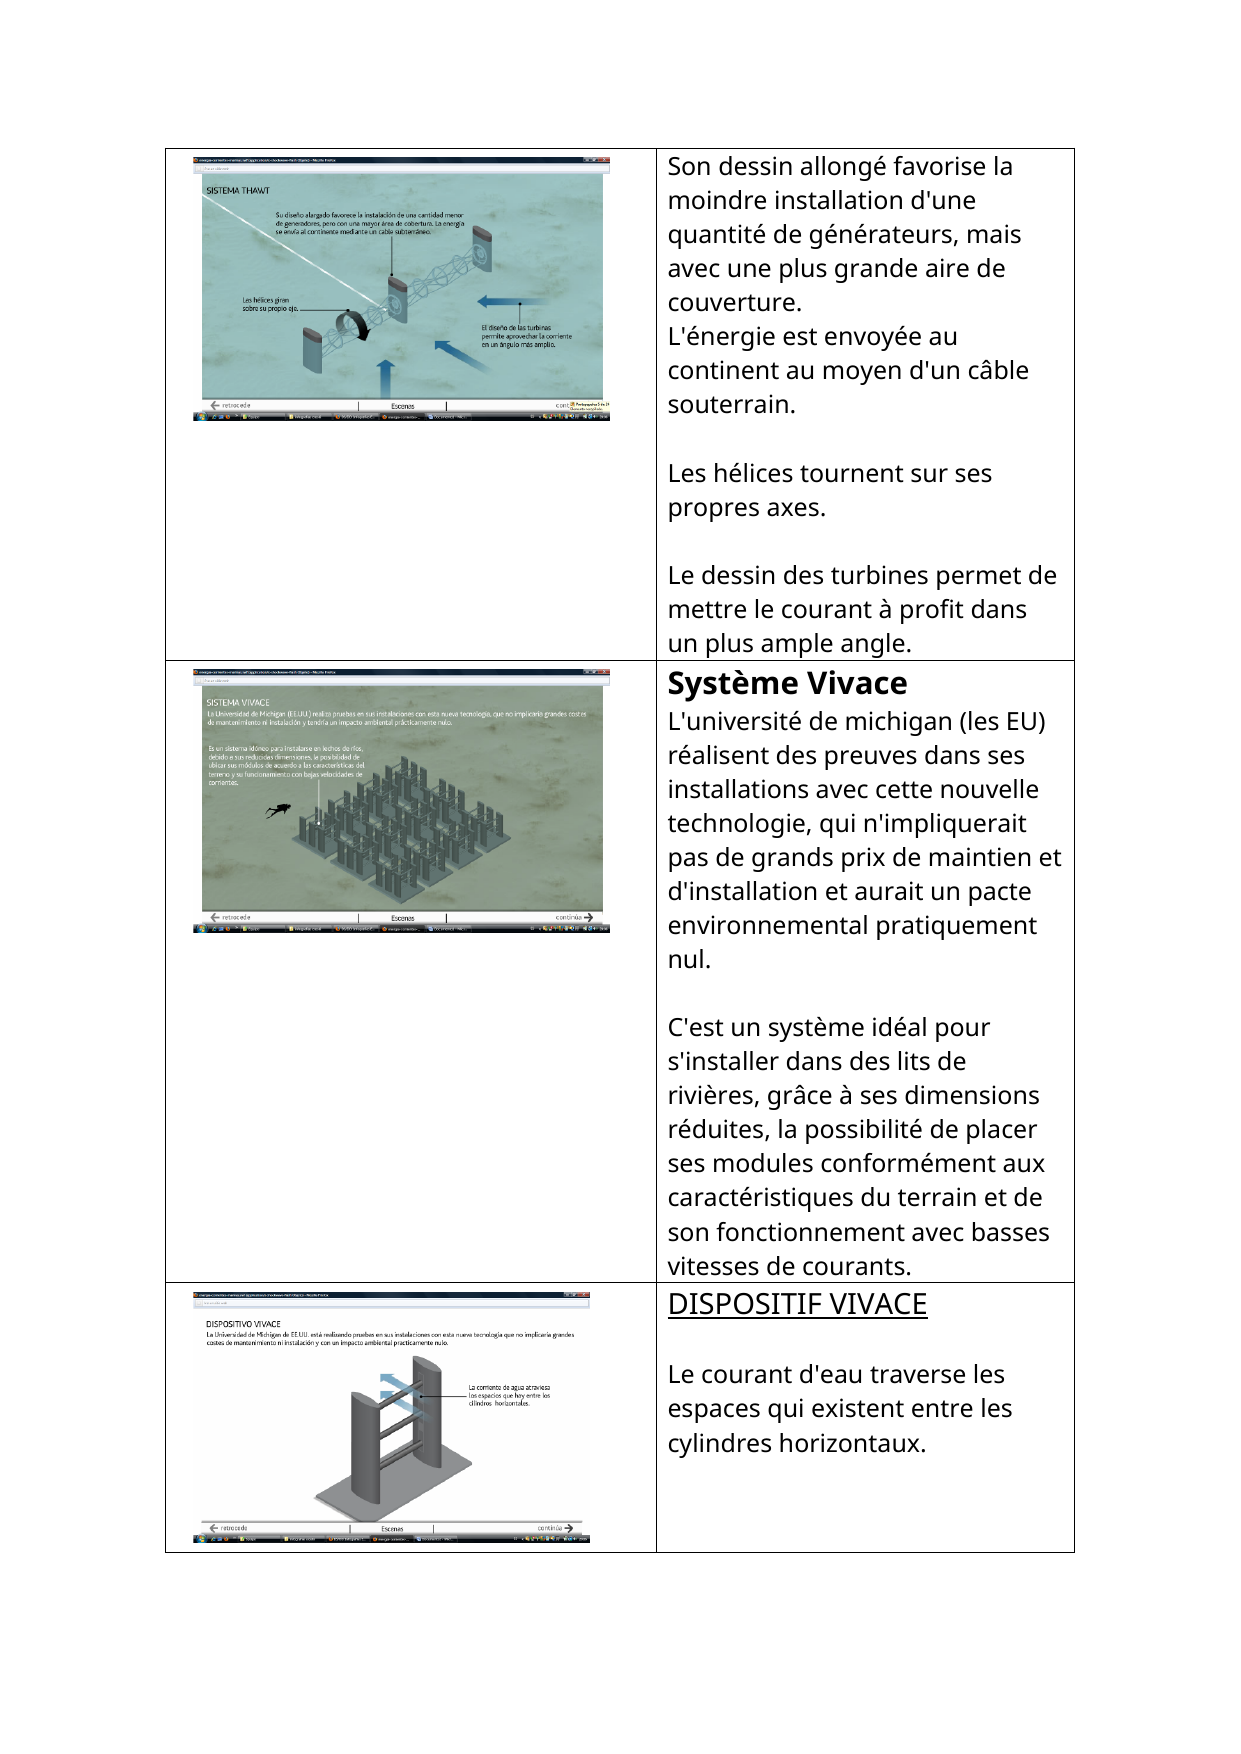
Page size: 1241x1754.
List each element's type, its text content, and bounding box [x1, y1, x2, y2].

table_cell DISPOSITIF VIVACE Le courant d'eau traverse les espaces qui existent entre les cylindres horizontaux. [657, 1283, 1074, 1552]
picture [193, 669, 610, 933]
picture [193, 1292, 590, 1543]
table_cell [166, 661, 656, 1282]
table_cell Son dessin allongé favorise la moindre installation d'une quantité de générateurs, mais avec une plus grande aire de couverture. L'énergie est envoyée au continent au moyen d'un câble souterrain. Les hélices tournent sur ses propres axes. Le dessin des turbines permet de mettre le courant à profit dans un plus ample angle. [657, 149, 1074, 659]
picture [193, 157, 610, 421]
table_cell Système Vivace L'université de michigan (les EU) réalisent des preuves dans ses installations avec cette nouvelle technologie, qui n'impliquerait pas de grands prix de maintien et d'installation et aurait un pacte environnemental pratiquement nul. C'est un système idéal pour s'installer dans des lits de rivières, grâce à ses dimensions réduites, la possibilité de placer ses modules conformément aux caractéristiques du terrain et de son fonctionnement avec basses vitesses de courants. [657, 661, 1074, 1282]
table_cell [166, 1283, 656, 1552]
table_cell [166, 149, 656, 659]
